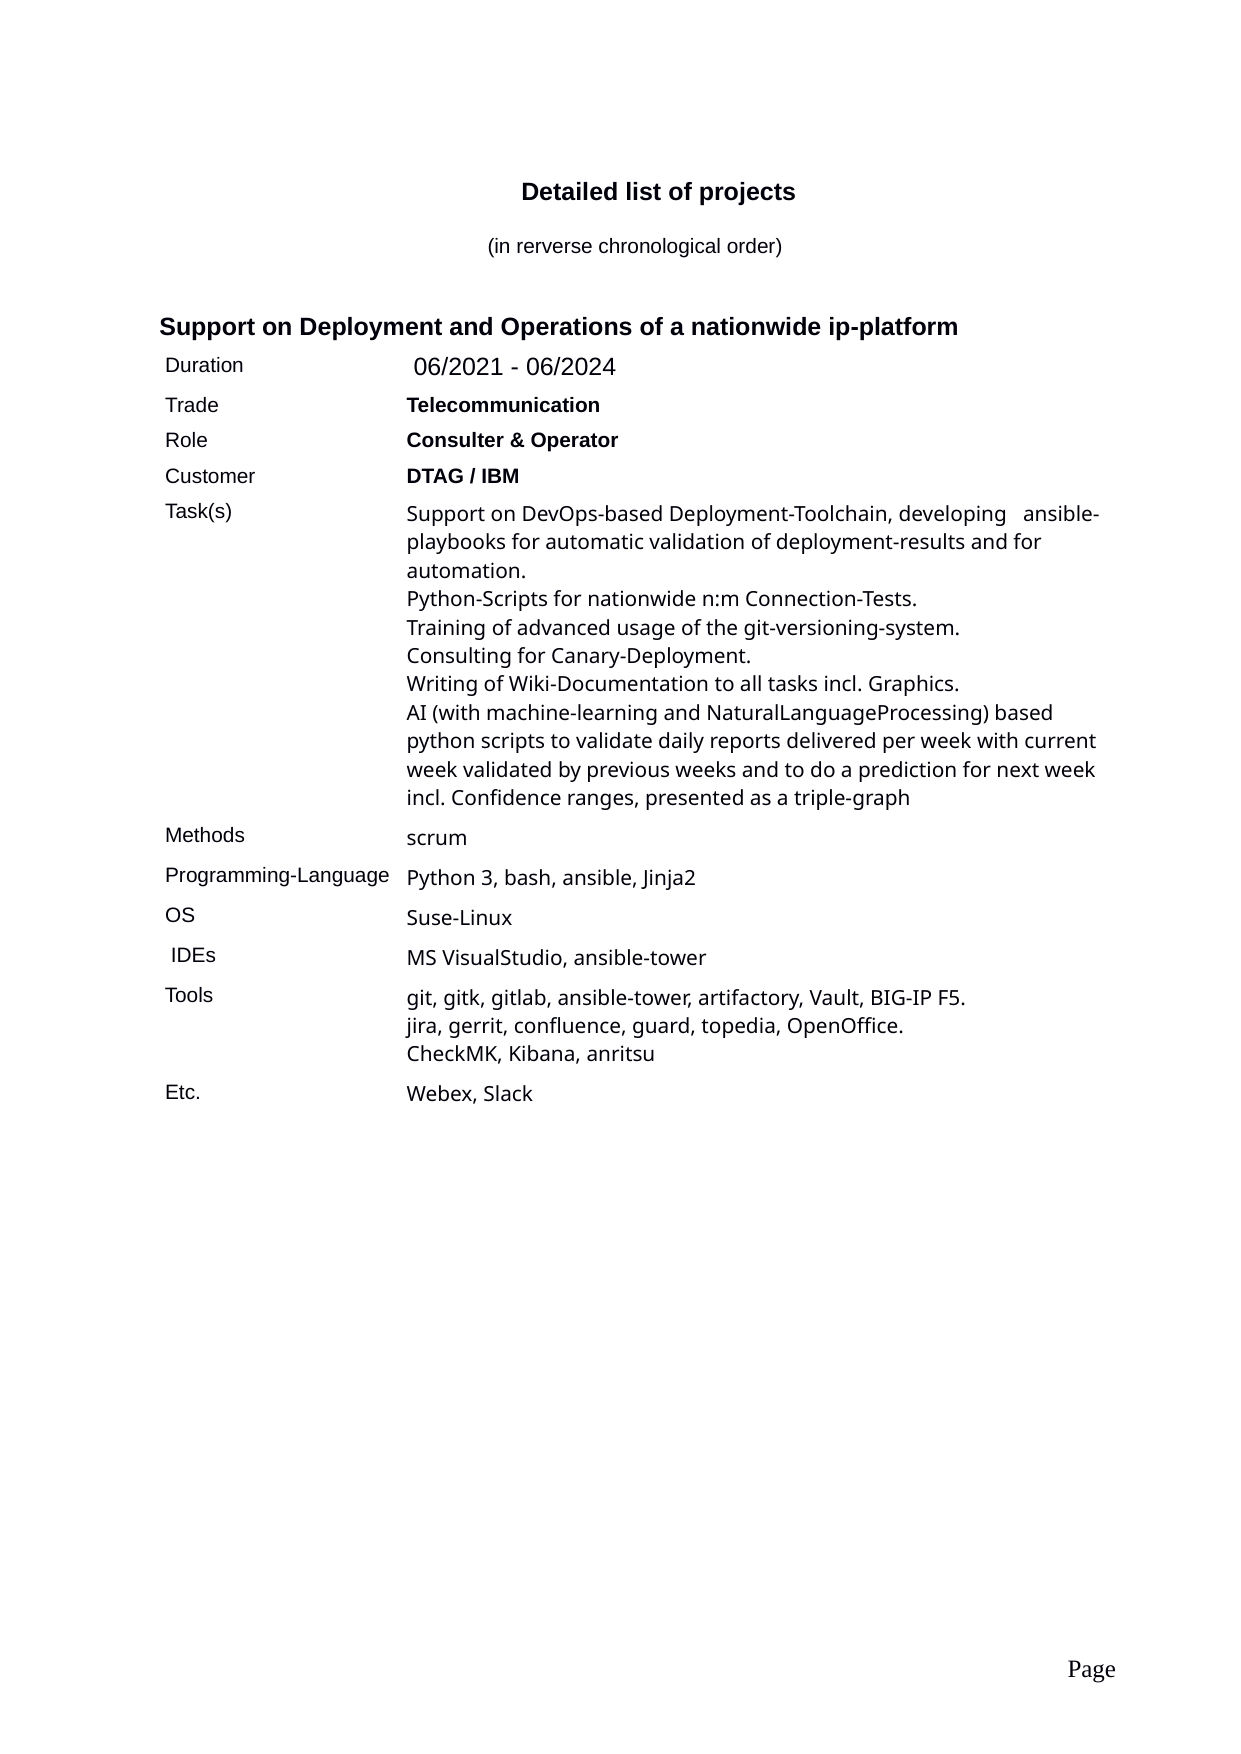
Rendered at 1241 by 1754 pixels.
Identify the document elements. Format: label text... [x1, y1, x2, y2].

table_cell Role [154, 422, 401, 458]
table_cell 06/2021 - 06/2024 [401, 347, 1127, 387]
table_cell Python 3, bash, ansible, Jinja2 [401, 857, 1127, 897]
table_cell git, gitk, gitlab, ansible-tower, artifactory, Vault, BIG-IP F5. jira, gerrit, confluence, guard, topedia, OpenOffice. CheckMK, Kibana, anritsu [401, 977, 1127, 1074]
text Detailed list of projects [195, 176, 1122, 205]
table_cell Etc. [154, 1074, 401, 1114]
table_header Support on Deployment and Operations of a nationwide ip-platform [154, 306, 1127, 347]
table_cell OS [154, 897, 401, 937]
table_cell Webex, Slack [401, 1074, 1127, 1114]
table_cell Task(s) [154, 493, 401, 817]
table_cell Duration [154, 347, 401, 387]
table_cell scrum [401, 818, 1127, 857]
table_cell Customer [154, 458, 401, 493]
table_cell Methods [154, 818, 401, 857]
table_cell Trade [154, 387, 401, 422]
table_cell IDEs [154, 937, 401, 977]
text (in rerverse chronological order) [148, 234, 1122, 258]
table_cell Tools [154, 977, 401, 1074]
table_cell DTAG / IBM [401, 458, 1127, 493]
table_cell MS VisualStudio, ansible-tower [401, 937, 1127, 977]
table_cell Consulter & Operator [401, 422, 1127, 458]
table_cell Telecommunication [401, 387, 1127, 422]
table_cell Support on DevOps-based Deployment-Toolchain, developing ansible-playbooks for automatic validation of deployment-results and for automation. Python-Scripts for nationwide n:m Connection-Tests. Training of advanced usage of the git-versioning-system. Consulting for Canary-Deployment. Writing of Wiki-Documentation to all tasks incl. Graphics. AI (with machine-learning and NaturalLanguageProcessing) based python scripts to validate daily reports delivered per week with current week validated by previous weeks and to do a prediction for next week incl. Confidence ranges, presented as a triple-graph [401, 493, 1127, 817]
table_cell Suse-Linux [401, 897, 1127, 937]
table_cell Programming-Language [154, 857, 401, 897]
